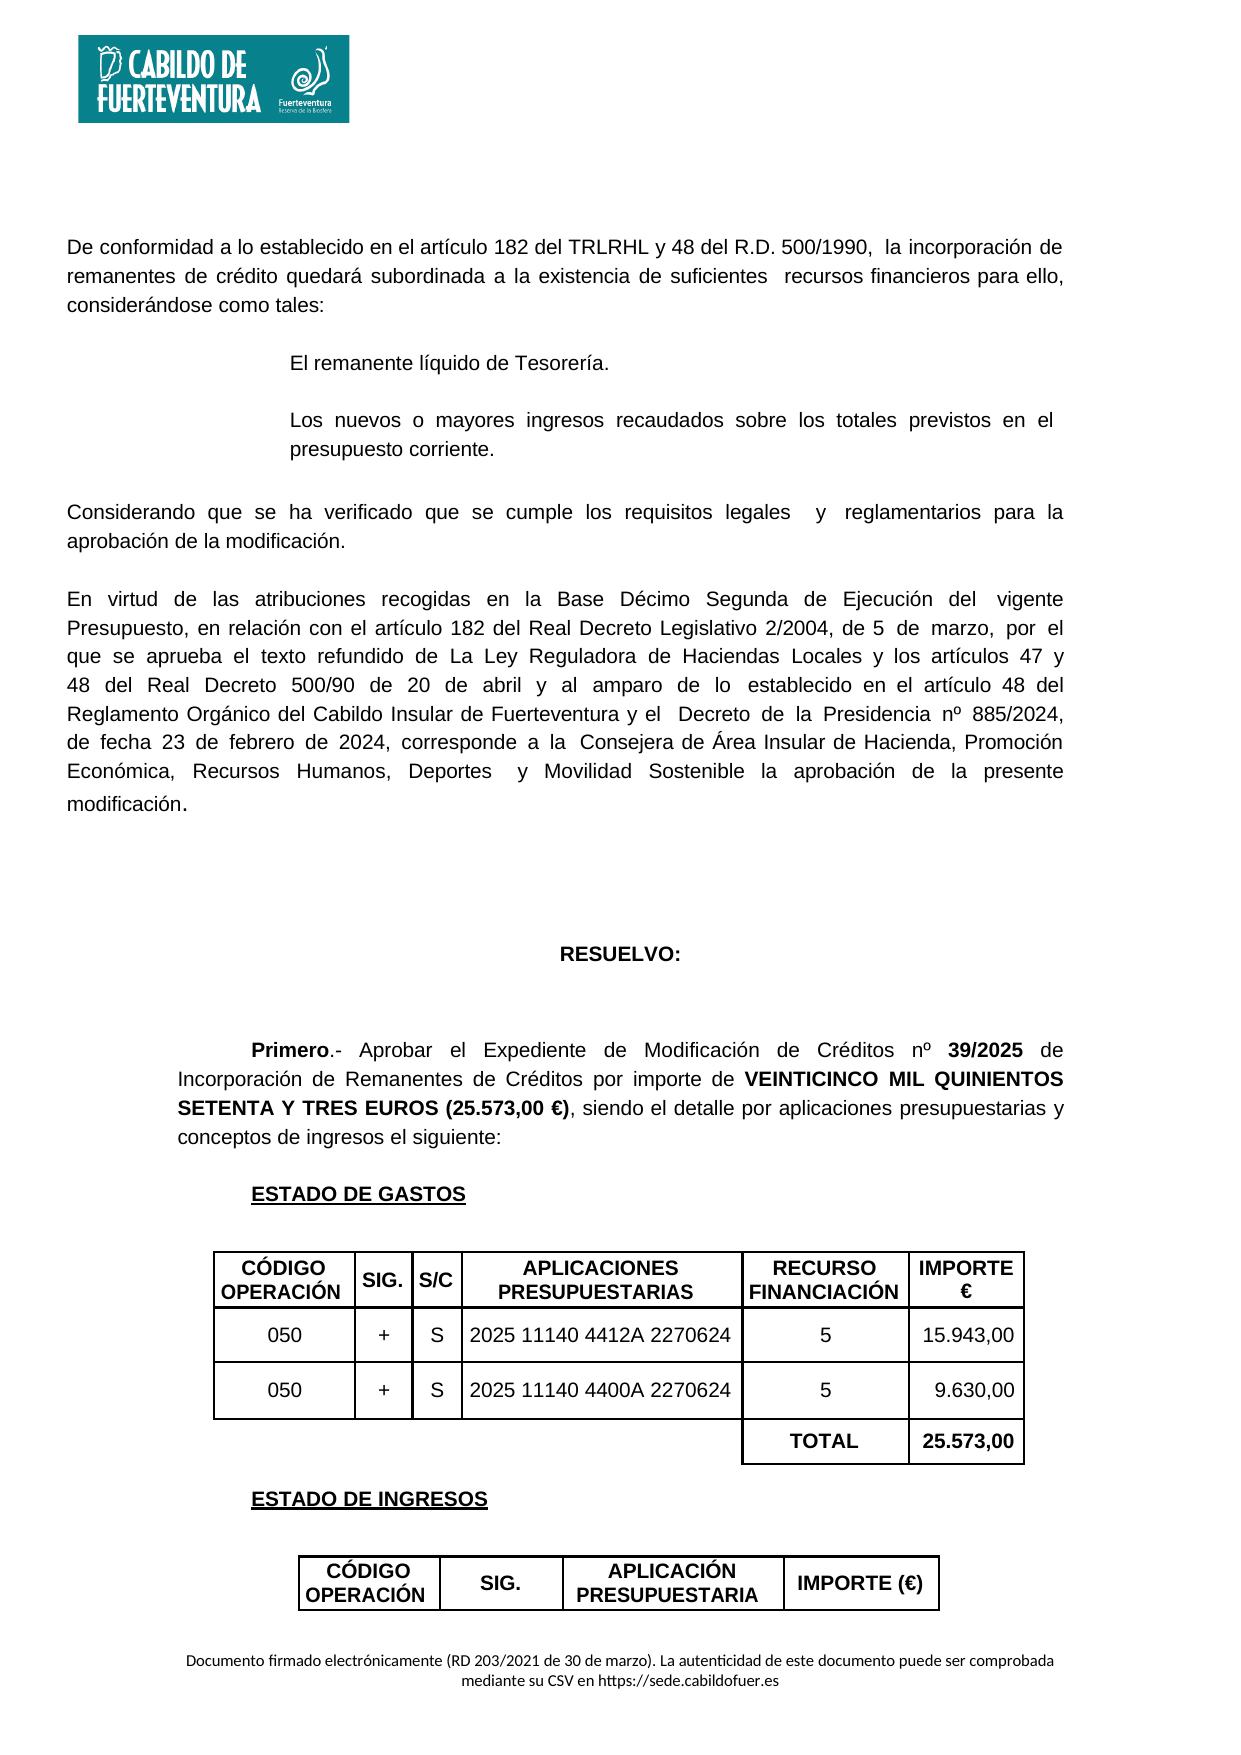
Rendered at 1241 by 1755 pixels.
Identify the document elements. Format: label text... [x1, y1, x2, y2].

table_cell 5 [744, 1363, 908, 1417]
text De conformidad a lo establecido en el artículo 182 del TRLRHL y 48 del R.D. 500/1990, la incorporación de remanentes de crédito quedará subordinada a la existencia de suficientes recursos financieros para ello, considerándose como tales: [67, 235, 1064, 317]
table_cell 9.630,00 [910, 1363, 1023, 1417]
subtitle RESUELVO: [471, 942, 769, 966]
table_cell + [356, 1309, 411, 1361]
text Los nuevos o mayores ingresos recaudados sobre los totales previstos en el presupuesto corriente. [289, 408, 1076, 461]
table_cell TOTAL [744, 1420, 908, 1463]
table_cell [214, 1420, 741, 1463]
table_header APLICACIONES PRESUPUESTARIAS [463, 1253, 741, 1306]
table_header IMPORTE (€) [785, 1558, 938, 1609]
table_cell S [414, 1363, 461, 1417]
table_cell 050 [215, 1363, 354, 1417]
table_cell S [414, 1309, 461, 1361]
table_cell 050 [215, 1309, 354, 1361]
table_cell 2025 11140 4400A 2270624 [463, 1363, 741, 1417]
table_header APLICACIÓN PRESUPUESTARIA [564, 1558, 783, 1609]
table_header RECURSO FINANCIACIÓN [744, 1253, 908, 1306]
table_cell 15.943,00 [910, 1309, 1023, 1361]
table_header CÓDIGO OPERACIÓN [300, 1558, 439, 1609]
text ESTADO DE INGRESOS [251, 1486, 1076, 1510]
table_cell 2025 11140 4412A 2270624 [463, 1309, 741, 1361]
table_header IMPORTE € [910, 1253, 1023, 1306]
table_header S/C [414, 1253, 461, 1306]
table_header SIG. [441, 1558, 562, 1609]
subtitle ESTADO DE GASTOS [251, 1182, 1076, 1206]
text Considerando que se ha verificado que se cumple los requisitos legales y reglamentarios para la aprobación de la modificación. [67, 500, 1064, 553]
text El remanente líquido de Tesorería. [289, 350, 1076, 374]
table_header CÓDIGO OPERACIÓN [215, 1253, 354, 1306]
text En virtud de las atribuciones recogidas en la Base Décimo Segunda de Ejecución del vigente Presupuesto, en relación con el artículo 182 del Real Decreto Legislativo 2/2004, de 5 de marzo, por el que se aprueba el texto refundido de La Ley Reguladora de Haciendas Locales y los artículos 47 y 48 del Real Decreto 500/90 de 20 de abril y al amparo de lo establecido en el artículo 48 del Reglamento Orgánico del Cabildo Insular de Fuerteventura y el Decreto de la Presidencia nº 885/2024, de fecha 23 de febrero de 2024, corresponde a la Consejera de Área Insular de Hacienda, Promoción Económica, Recursos Humanos, Deportes y Movilidad Sostenible la aprobación de la presente modificación. [67, 587, 1064, 817]
table_cell 5 [744, 1309, 908, 1361]
table_header SIG. [356, 1253, 411, 1306]
table_cell 25.573,00 [910, 1420, 1023, 1463]
table_cell + [356, 1363, 411, 1417]
text Primero.- Aprobar el Expediente de Modificación de Créditos nº 39/2025 de Incorporación de Remanentes de Créditos por importe de VEINTICINCO MIL QUINIENTOS SETENTA Y TRES EUROS (25.573,00 €), siendo el detalle por aplicaciones presupuestarias y conceptos de ingresos el siguiente: [177, 1038, 1064, 1149]
